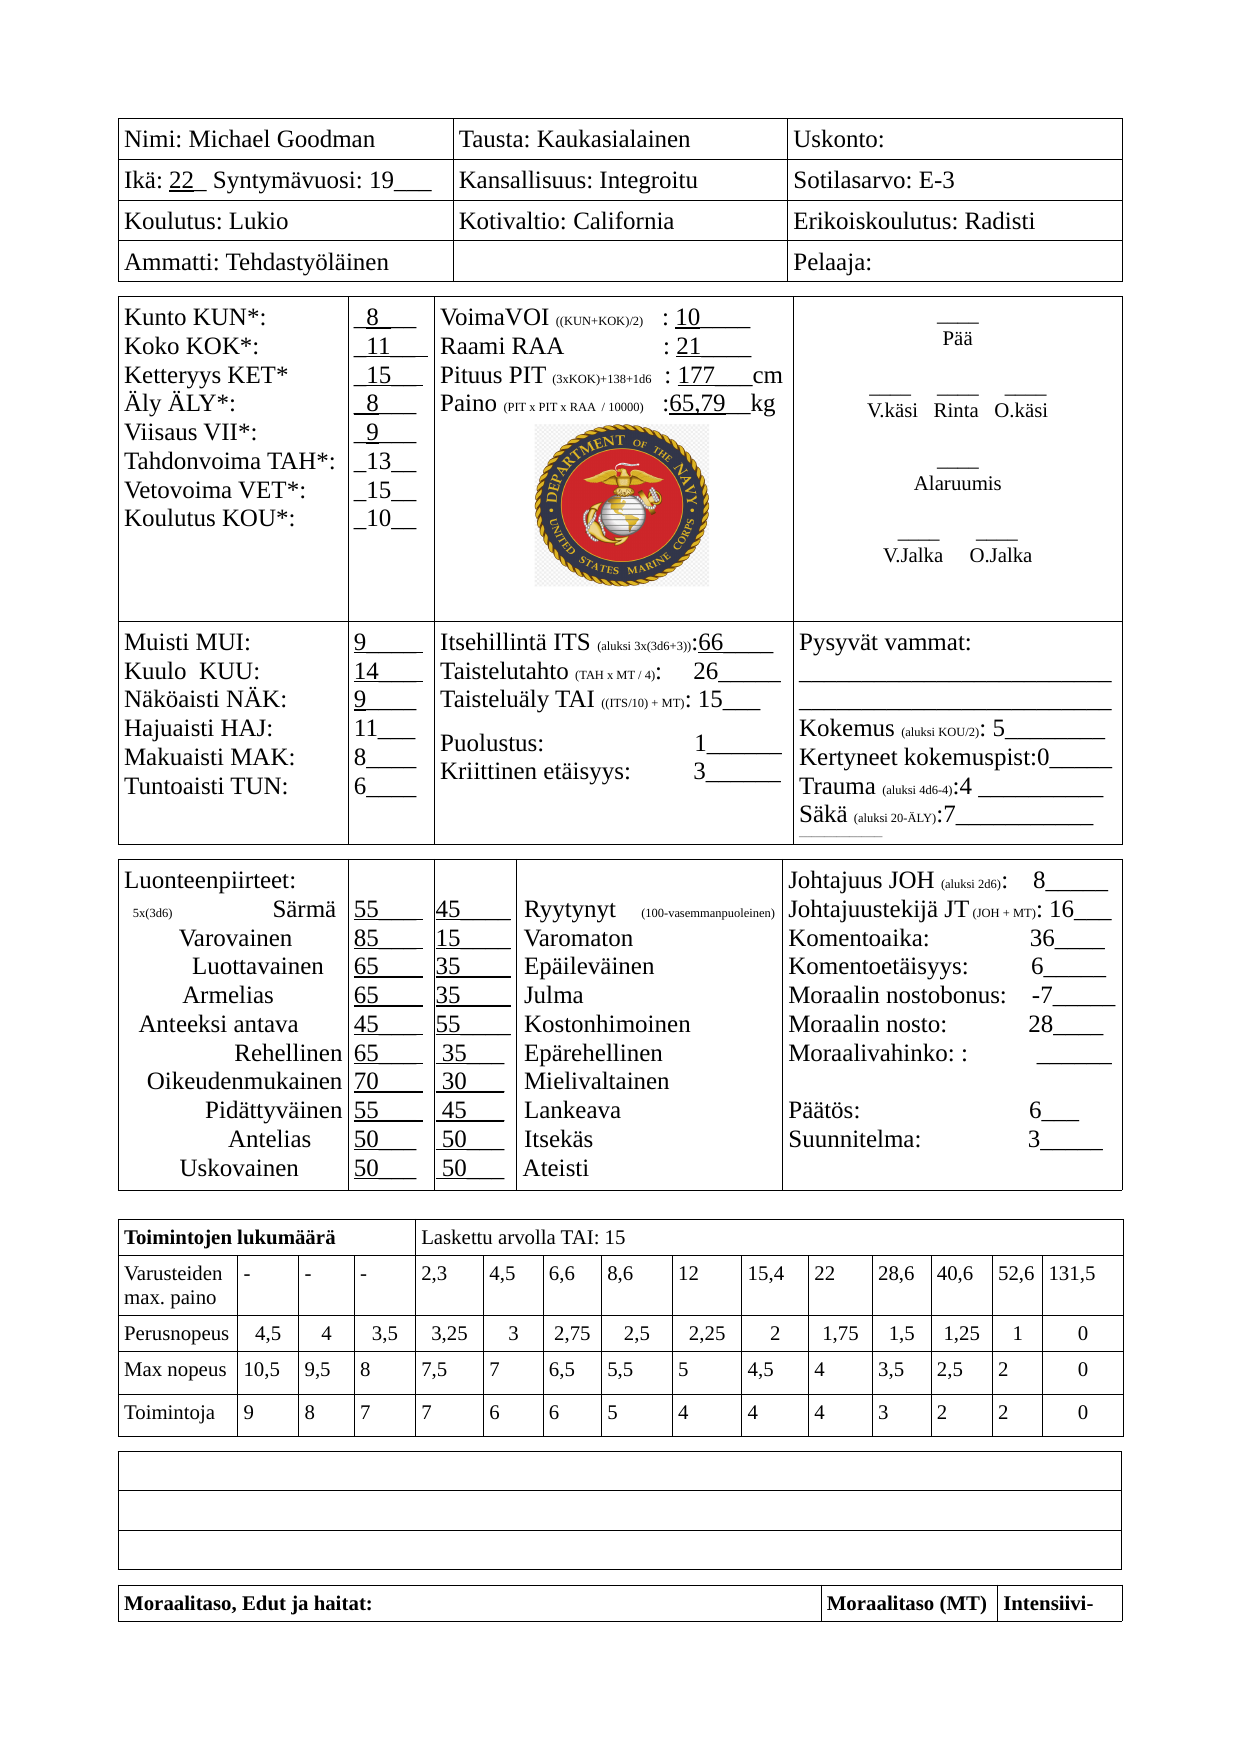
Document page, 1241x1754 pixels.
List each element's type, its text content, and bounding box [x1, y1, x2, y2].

table_cell Kansallisuus: Integroitu [454, 160, 787, 199]
table_cell Perusnopeus [119, 1316, 237, 1351]
table_cell Erikoiskoulutus: Radisti [788, 201, 1122, 240]
table_cell 2,5 [932, 1352, 992, 1393]
table_cell [119, 1491, 1121, 1530]
table_cell 4 [742, 1395, 808, 1436]
table_cell 3,5 [355, 1316, 415, 1351]
table_cell 28,6 [873, 1256, 931, 1315]
table_header Luonteenpiirteet: 5x(3d6) Särmä Varovainen Luottavainen Armelias Anteeksi antava Rehellinen Oikeudenmukainen Pidättyväinen Antelias Uskovainen [119, 860, 348, 1189]
table_cell - [355, 1256, 415, 1315]
table_cell 2,3 [416, 1256, 483, 1315]
table_cell 3 [484, 1316, 543, 1351]
table_cell 4 [809, 1395, 872, 1436]
table_cell 4 [809, 1352, 872, 1393]
table_header Kunto KUN*: Koko KOK*: Ketteryys KET* Äly ÄLY*: Viisaus VII*: Tahdonvoima TAH*: Vetovoima VET*: Koulutus KOU*: [119, 297, 348, 621]
table_cell Ammatti: Tehdastyöläinen [119, 241, 453, 281]
table_header Ryytynyt (100-vasemmanpuoleinen) Varomaton Epäileväinen Julma Kostonhimoinen Epärehellinen Mielivaltainen Lankeava Itsekäs Ateisti [517, 860, 782, 1189]
table_cell 5 [602, 1395, 672, 1436]
table_header Nimi: Michael Goodman [119, 119, 453, 159]
table_cell - [299, 1256, 354, 1315]
table_cell 15,4 [742, 1256, 808, 1315]
table_cell 3,25 [416, 1316, 483, 1351]
table_cell 0 [1043, 1395, 1123, 1436]
table_cell Pelaaja: [788, 241, 1122, 281]
table_cell 5,5 [602, 1352, 672, 1393]
table_cell Pysyvät vammat: __________________________________________________ Kokemus (aluksi KOU/2): 5________ Kertyneet kokemuspist:0_____ Trauma (aluksi 4d6-4):4 __________ Säkä (aluksi 20-ÄLY):7___________ ____________________ [794, 622, 1122, 843]
table_header Moraalitaso (MT) [822, 1586, 997, 1621]
table_cell 7 [355, 1395, 415, 1436]
table_cell 8,6 [602, 1256, 672, 1315]
table_cell 8 [355, 1352, 415, 1393]
table_header 45____ 15____ 35____ 35____ 55____ 35___ 30___ 45___ 50___ 50___ [435, 860, 516, 1189]
table_cell 1,5 [873, 1316, 931, 1351]
table_header Uskonto: [788, 119, 1122, 159]
table_cell Ikä: 22_ Syntymävuosi: 19___ [119, 160, 453, 199]
table_cell Muisti MUI: Kuulo KUU: Näköaisti NÄK: Hajuaisti HAJ: Makuaisti MAK: Tuntoaisti TUN: [119, 622, 348, 843]
table_header Laskettu arvolla TAI: 15 [416, 1220, 1123, 1255]
table_cell Sotilasarvo: E-3 [788, 160, 1122, 199]
table_cell 2,75 [544, 1316, 601, 1351]
table_cell 7,5 [416, 1352, 483, 1393]
table_cell 3 [873, 1395, 931, 1436]
table_cell 2 [742, 1316, 808, 1351]
table_cell 5 [673, 1352, 741, 1393]
table_cell 0 [1043, 1316, 1123, 1351]
table_cell 2,25 [673, 1316, 741, 1351]
table_cell 6,5 [544, 1352, 601, 1393]
table_header VoimaVOI ((KUN+KOK)/2) : 10____ Raami RAA : 21____ Pituus PIT (3xKOK)+138+1d6 : 177___cm Paino (PIT x PIT x RAA / 10000) :65,79__kg [435, 297, 793, 621]
table_header Moraalitaso, Edut ja haitat: [119, 1586, 821, 1621]
table_cell 6 [544, 1395, 601, 1436]
table_cell 6 [484, 1395, 543, 1436]
table_cell 7 [416, 1395, 483, 1436]
table_cell 4,5 [742, 1352, 808, 1393]
table_cell Koulutus: Lukio [119, 201, 453, 240]
table_cell [119, 1531, 1121, 1569]
table_cell 1,75 [809, 1316, 872, 1351]
table_cell Max nopeus [119, 1352, 237, 1393]
table_header Tausta: Kaukasialainen [454, 119, 787, 159]
table_cell 22 [809, 1256, 872, 1315]
table_cell 1,25 [932, 1316, 992, 1351]
table_header 55___ 85___ 65___ 65___ 45___ 65___ 70___ 55___ 50___ 50___ [349, 860, 434, 1189]
table_cell 2 [993, 1352, 1042, 1393]
table_cell 9____ 14___ 9____ 11___ 8____ 6____ [349, 622, 434, 843]
table_header ____ Pää ____ ____ ____ V.käsi Rinta O.käsi ____ Alaruumis ____ ____ V.Jalka O.Jalka [794, 297, 1122, 621]
table_cell 2 [932, 1395, 992, 1436]
table_cell [454, 241, 787, 281]
table_cell 12 [673, 1256, 741, 1315]
table_cell 9,5 [299, 1352, 354, 1393]
table_header Johtajuus JOH (aluksi 2d6): 8_____ Johtajuustekijä JT (JOH + MT): 16___ Komentoaika: 36____ Komentoetäisyys: 6_____ Moraalin nostobonus: -7_____ Moraalin nosto: 28____ Moraalivahinko: : ______ Päätös: 6___ Suunnitelma: 3_____ [783, 860, 1122, 1189]
table_cell 4 [299, 1316, 354, 1351]
table_cell 4,5 [238, 1316, 298, 1351]
table_cell 9 [238, 1395, 298, 1436]
table_header Intensiivi- [998, 1586, 1122, 1621]
table_cell 10,5 [238, 1352, 298, 1393]
table_cell 7 [484, 1352, 543, 1393]
table_cell - [238, 1256, 298, 1315]
table_cell 2 [993, 1395, 1042, 1436]
table_cell 131,5 [1043, 1256, 1123, 1315]
table_header Toimintojen lukumäärä [119, 1220, 415, 1255]
table_cell 4 [673, 1395, 741, 1436]
table_cell Kotivaltio: California [454, 201, 787, 240]
table_cell 0 [1043, 1352, 1123, 1393]
table_cell 6,6 [544, 1256, 601, 1315]
table_cell Itsehillintä ITS (aluksi 3x(3d6+3)):66____ Taistelutahto (TAH x MT / 4): 26_____ Taisteluäly TAI ((ITS/10) + MT): 15___ Puolustus: 1______ Kriittinen etäisyys: 3______ [435, 622, 793, 843]
table_cell Toimintoja [119, 1395, 237, 1436]
table_header _8___ _11__ _15__ _8___ _9___ _13__ _15__ _10__ [349, 297, 434, 621]
table_cell Varusteiden max. paino [119, 1256, 237, 1315]
table_cell 3,5 [873, 1352, 931, 1393]
table_cell 4,5 [484, 1256, 543, 1315]
table_cell 40,6 [932, 1256, 992, 1315]
table_cell 8 [299, 1395, 354, 1436]
table_cell 2,5 [602, 1316, 672, 1351]
table_header [119, 1452, 1121, 1490]
table_cell 1 [993, 1316, 1042, 1351]
table_cell 52,6 [993, 1256, 1042, 1315]
